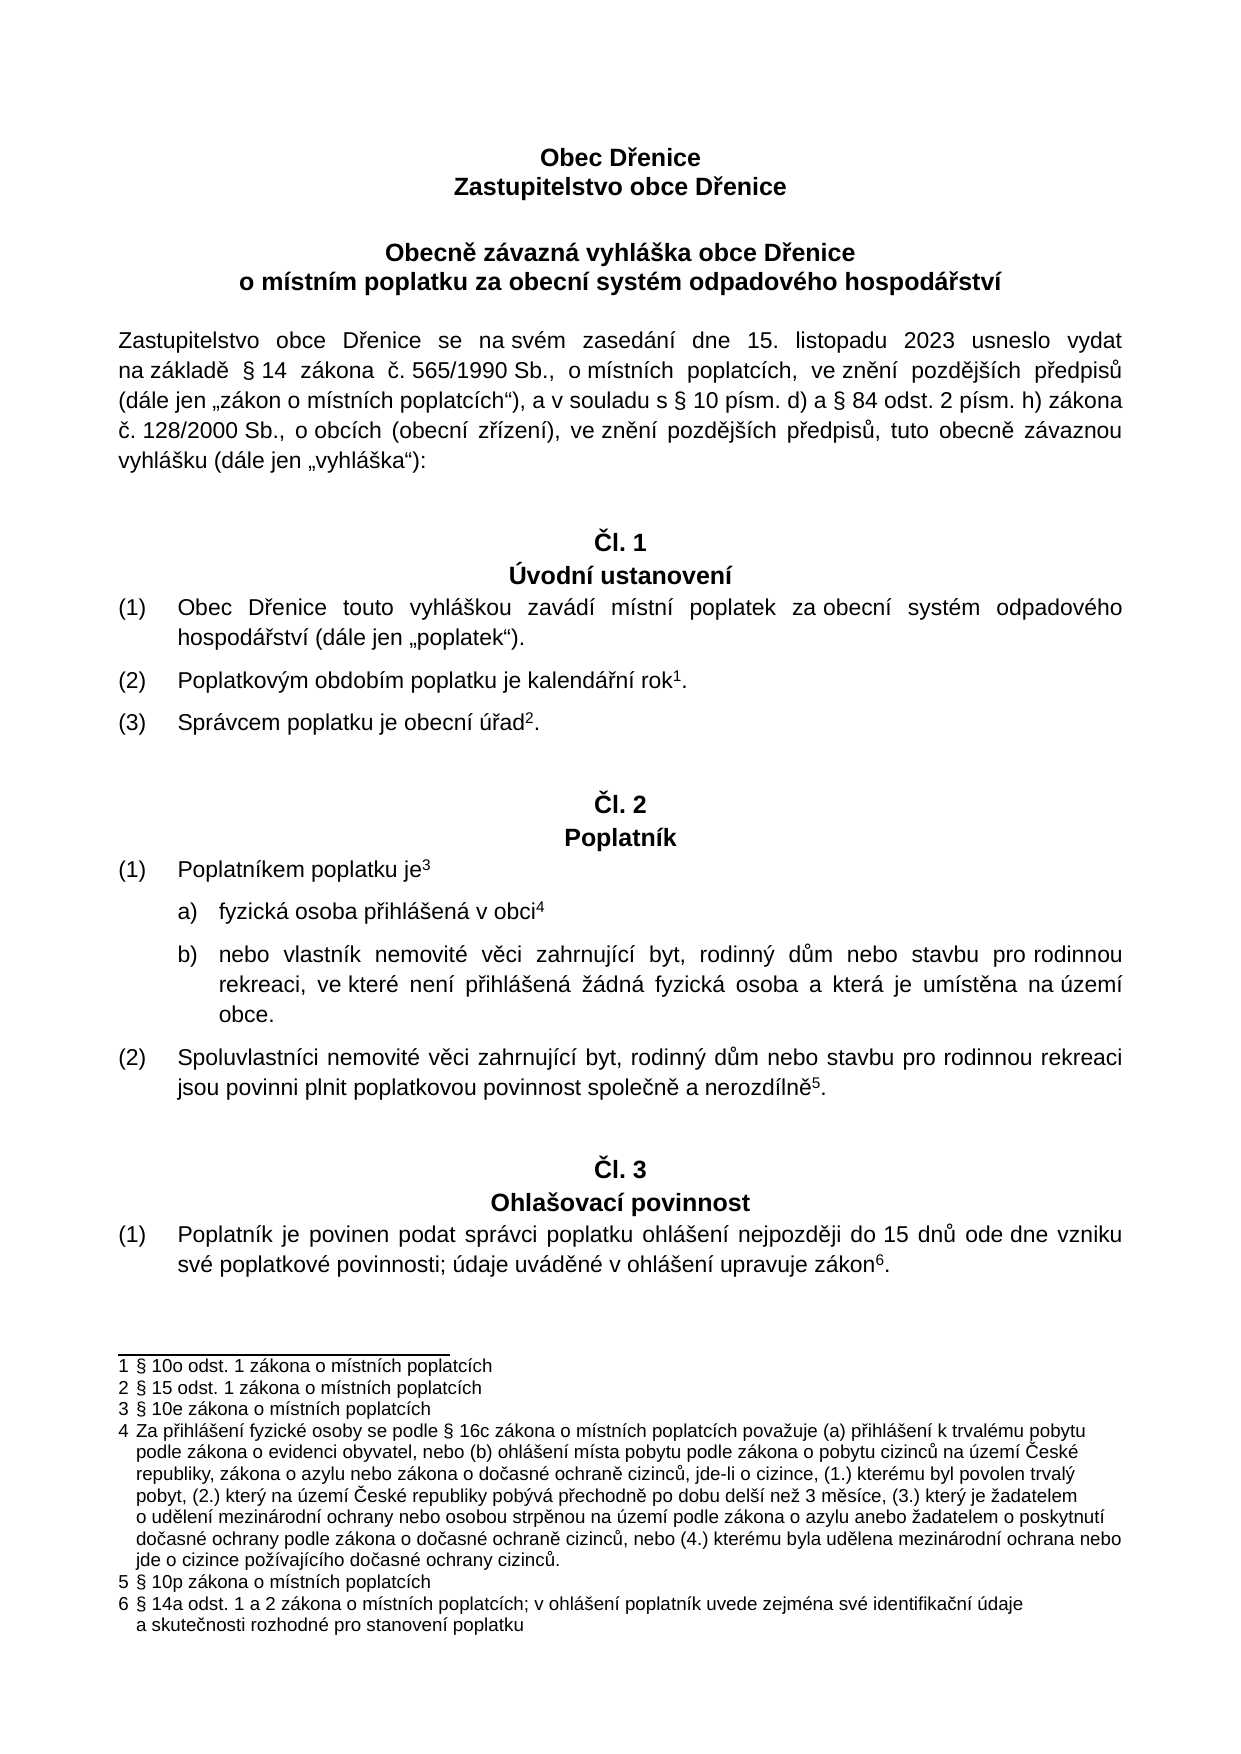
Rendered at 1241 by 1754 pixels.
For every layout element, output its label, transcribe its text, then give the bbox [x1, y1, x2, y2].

list Poplatkovým obdobím poplatku je kalendářní rok. [118, 667, 1122, 693]
subtitle Čl. 1 Úvodní ustanovení [118, 528, 1122, 589]
list Za přihlášení fyzické osoby se podle § 16c zákona o místních poplatcích považuje (a) přihlášení k trvalému pobytu podle zákona o evidenci obyvatel, nebo (b) ohlášení místa pobytu podle zákona o pobytu cizinců na území České republiky, zákona o azylu nebo zákona o dočasné ochraně cizinců, jde-li o cizince, (1.) kterému byl povolen trvalý pobyt, (2.) který na území České republiky pobývá přechodně po dobu delší než 3 měsíce, (3.) který je žadatelem o udělení mezinárodní ochrany nebo osobou strpěnou na území podle zákona o azylu anebo žadatelem o poskytnutí dočasné ochrany podle zákona o dočasné ochraně cizinců, nebo (4.) kterému byla udělena mezinárodní ochrana nebo jde o cizince požívajícího dočasné ochrany cizinců. [118, 1420, 1122, 1571]
list § 15 odst. 1 zákona o místních poplatcích [118, 1377, 1122, 1398]
list Správcem poplatku je obecní úřad. [118, 709, 1122, 736]
list nebo vlastník nemovité věci zahrnující byt, rodinný dům nebo stavbu pro rodinnou rekreaci, ve které není přihlášená žádná fyzická osoba a která je umístěna na území obce. [177, 941, 1122, 1028]
text Zastupitelstvo obce Dřenice se na svém zasedání dne 15. listopadu 2023 usneslo vydat na základě § 14 zákona č. 565/1990 Sb., o místních poplatcích, ve znění pozdějších předpisů (dále jen „zákon o místních poplatcích“), a v souladu s § 10 písm. d) a § 84 odst. 2 písm. h) zákona č. 128/2000 Sb., o obcích (obecní zřízení), ve znění pozdějších předpisů, tuto obecně závaznou vyhlášku (dále jen „vyhláška“): [118, 327, 1122, 474]
subtitle Obecně závazná vyhláška obce Dřenice o místním poplatku za obecní systém odpadového hospodářství [118, 238, 1122, 295]
subtitle Čl. 3 Ohlašovací povinnost [118, 1154, 1122, 1216]
list § 10p zákona o místních poplatcích [118, 1571, 1122, 1592]
subtitle Čl. 2 Poplatník [118, 789, 1122, 851]
list fyzická osoba přihlášená v obci [177, 898, 1122, 925]
list Poplatníkem poplatku je [118, 856, 1122, 882]
list Spoluvlastníci nemovité věci zahrnující byt, rodinný dům nebo stavbu pro rodinnou rekreaci jsou povinni plnit poplatkovou povinnost společně a nerozdílně. [118, 1044, 1122, 1101]
list Obec Dřenice touto vyhláškou zavádí místní poplatek za obecní systém odpadového hospodářství (dále jen „poplatek“). [118, 594, 1122, 650]
list Poplatník je povinen podat správci poplatku ohlášení nejpozději do 15 dnů ode dne vzniku své poplatkové povinnosti; údaje uváděné v ohlášení upravuje zákon. [118, 1221, 1122, 1277]
list § 10e zákona o místních poplatcích [118, 1398, 1122, 1420]
list § 14a odst. 1 a 2 zákona o místních poplatcích; v ohlášení poplatník uvede zejména své identifikační údaje a skutečnosti rozhodné pro stanovení poplatku [118, 1592, 1122, 1635]
list § 10o odst. 1 zákona o místních poplatcích [118, 1355, 1122, 1377]
title Obec Dřenice Zastupitelstvo obce Dřenice [118, 143, 1122, 201]
